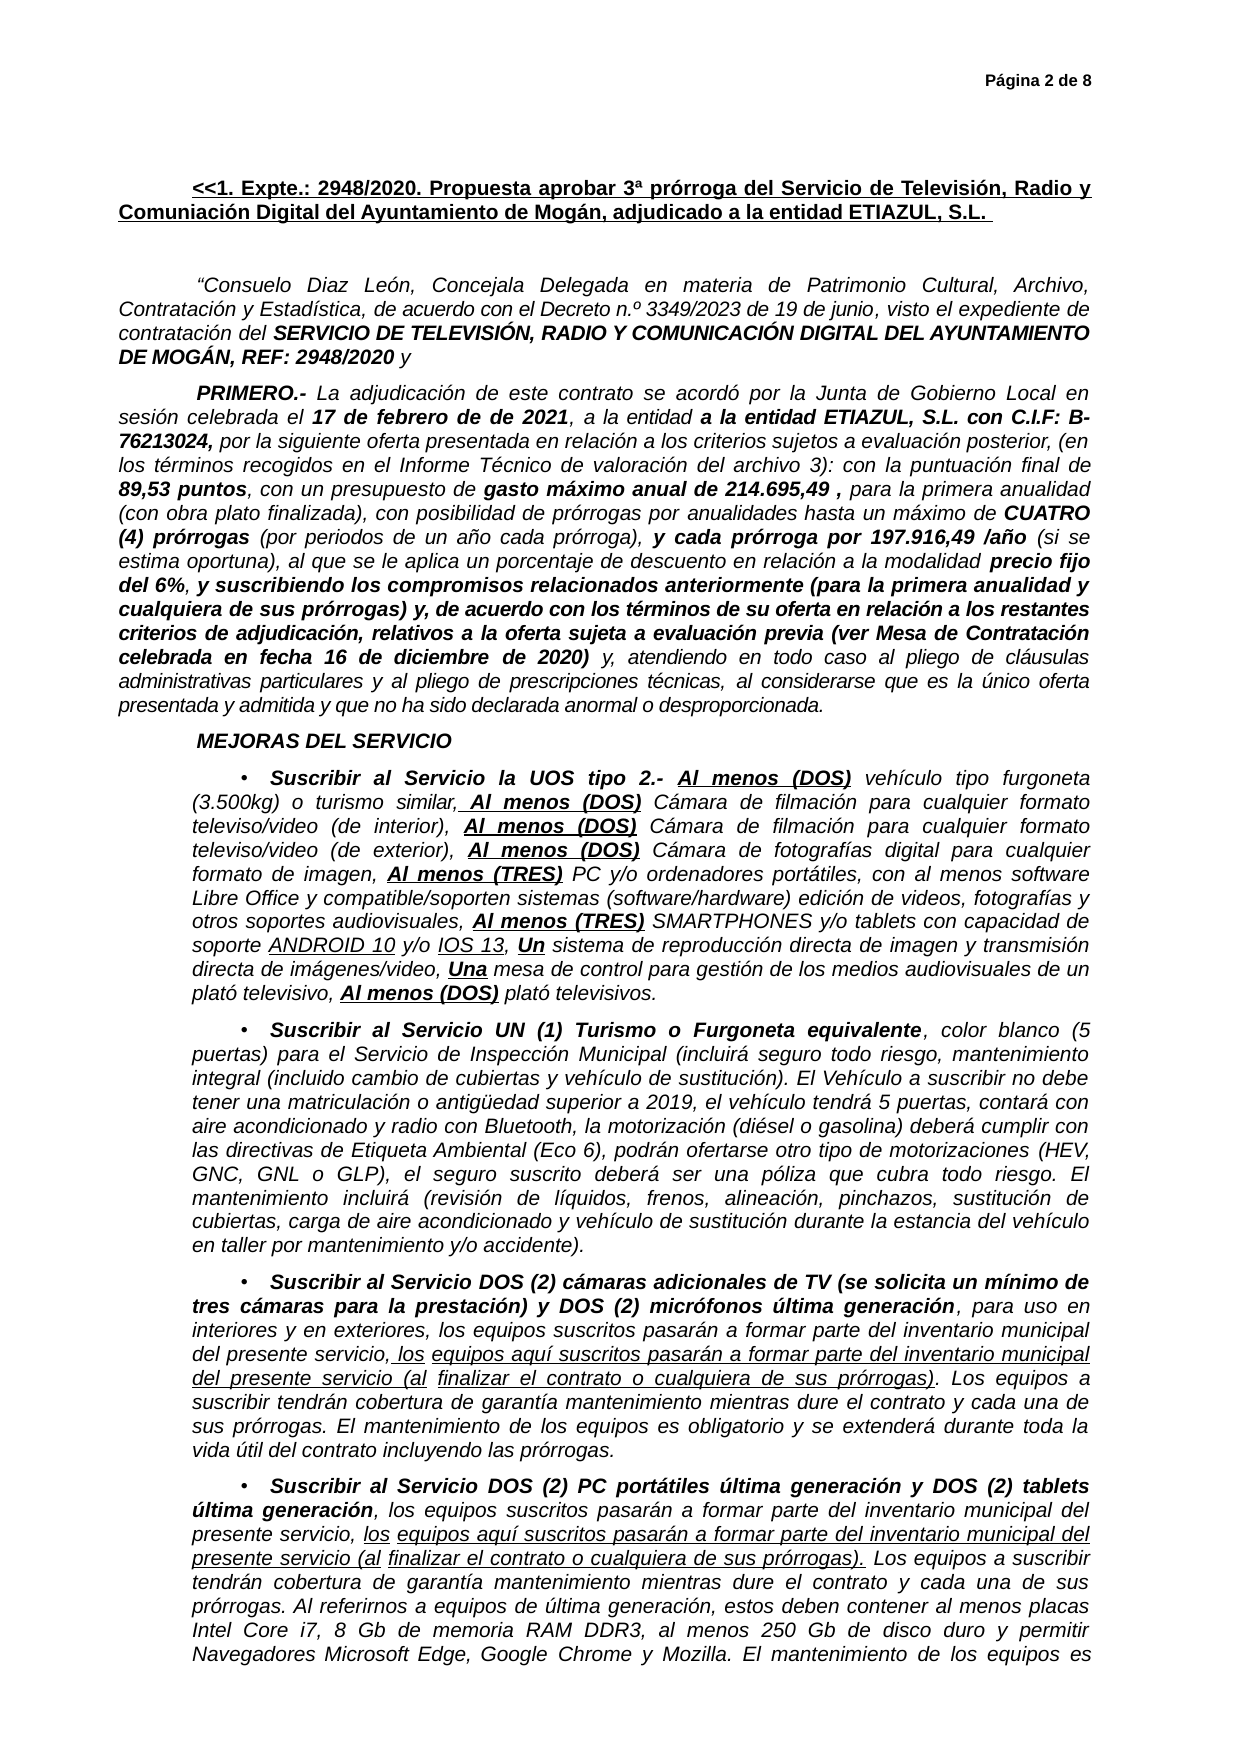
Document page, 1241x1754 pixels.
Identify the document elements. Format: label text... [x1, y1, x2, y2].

list Suscribir al Servicio DOS (2) PC portátiles última generación y DOS (2) tablets última generación, los equipos suscritos pasarán a formar parte del inventario municipal del presente servicio, los equipos aquí suscritos pasarán a formar parte del inventario municipal del presente servicio (al finalizar el contrato o cualquiera de sus prórrogas). Los equipos a suscribir tendrán cobertura de garantía mantenimiento mientras dure el contrato y cada una de sus prórrogas. Al referirnos a equipos de última generación, estos deben contener al menos placas Intel Core i7, 8 Gb de memoria RAM DDR3, al menos 250 Gb de disco duro y permitir Navegadores Microsoft Edge, Google Chrome y Mozilla. El mantenimiento de los equipos es [162, 1474, 1092, 1666]
table_cell [118, 122, 242, 152]
text <<1. Expte.: 2948/2020. Propuesta aprobar 3ª prórroga del Servicio de Televisión, Radio y Comuniación Digital del Ayuntamiento de Mogán, adjudicado a la entidad ETIAZUL, S.L. [118, 152, 1092, 224]
list Suscribir al Servicio DOS (2) cámaras adicionales de TV (se solicita un mínimo de tres cámaras para la prestación) y DOS (2) micrófonos última generación, para uso en interiores y en exteriores, los equipos suscritos pasarán a formar parte del inventario municipal del presente servicio, los equipos aquí suscritos pasarán a formar parte del inventario municipal del presente servicio (al finalizar el contrato o cualquiera de sus prórrogas). Los equipos a suscribir tendrán cobertura de garantía mantenimiento mientras dure el contrato y cada una de sus prórrogas. El mantenimiento de los equipos es obligatorio y se extenderá durante toda la vida útil del contrato incluyendo las prórrogas. [162, 1270, 1092, 1462]
list Suscribir al Servicio UN (1) Turismo o Furgoneta equivalente, color blanco (5 puertas) para el Servicio de Inspección Municipal (incluirá seguro todo riesgo, mantenimiento integral (incluido cambio de cubiertas y vehículo de sustitución). El Vehículo a suscribir no debe tener una matriculación o antigüedad superior a 2019, el vehículo tendrá 5 puertas, contará con aire acondicionado y radio con Bluetooth, la motorización (diésel o gasolina) deberá cumplir con las directivas de Etiqueta Ambiental (Eco 6), podrán ofertarse otro tipo de motorizaciones (HEV, GNC, GNL o GLP), el seguro suscrito deberá ser una póliza que cubra todo riesgo. El mantenimiento incluirá (revisión de líquidos, frenos, alineación, pinchazos, sustitución de cubiertas, carga de aire acondicionado y vehículo de sustitución durante la estancia del vehículo en taller por mantenimiento y/o accidente). [162, 1018, 1092, 1257]
text PRIMERO.- La adjudicación de este contrato se acordó por la Junta de Gobierno Local en sesión celebrada el 17 de febrero de de 2021, a la entidad a la entidad ETIAZUL, S.L. con C.I.F: B-76213024, por la siguiente oferta presentada en relación a los criterios sujetos a evaluación posterior, (en los términos recogidos en el Informe Técnico de valoración del archivo 3): con la puntuación final de 89,53 puntos, con un presupuesto de gasto máximo anual de 214.695,49 , para la primera anualidad (con obra plato finalizada), con posibilidad de prórrogas por anualidades hasta un máximo de CUATRO (4) prórrogas (por periodos de un año cada prórroga), y cada prórroga por 197.916,49 /año (si se estima oportuna), al que se le aplica un porcentaje de descuento en relación a la modalidad precio fijo del 6%, y suscribiendo los compromisos relacionados anteriormente (para la primera anualidad y cualquiera de sus prórrogas) y, de acuerdo con los términos de su oferta en relación a los restantes criterios de adjudicación, relativos a la oferta sujeta a evaluación previa (ver Mesa de Contratación celebrada en fecha 16 de diciembre de 2020) y, atendiendo en todo caso al pliego de cláusulas administrativas particulares y al pliego de prescripciones técnicas, al considerarse que es la único oferta presentada y admitida y que no ha sido declarada anormal o desproporcionada. [118, 381, 1092, 716]
table_cell [242, 122, 1092, 152]
text “Consuelo Diaz León, Concejala Delegada en materia de Patrimonio Cultural, Archivo, Contratación y Estadística, de acuerdo con el Decreto n.º 3349/2023 de 19 de junio, visto el expediente de contratación del SERVICIO DE TELEVISIÓN, RADIO Y COMUNICACIÓN DIGITAL DEL AYUNTAMIENTO DE MOGÁN, REF: 2948/2020 y [118, 273, 1092, 368]
text MEJORAS DEL SERVICIO [118, 729, 1092, 753]
list Suscribir al Servicio la UOS tipo 2.- Al menos (DOS) vehículo tipo furgoneta (3.500kg) o turismo similar, Al menos (DOS) Cámara de filmación para cualquier formato televiso/video (de interior), Al menos (DOS) Cámara de filmación para cualquier formato televiso/video (de exterior), Al menos (DOS) Cámara de fotografías digital para cualquier formato de imagen, Al menos (TRES) PC y/o ordenadores portátiles, con al menos software Libre Office y compatible/soporten sistemas (software/hardware) edición de videos, fotografías y otros soportes audiovisuales, Al menos (TRES) SMARTPHONES y/o tablets con capacidad de soporte ANDROID 10 y/o IOS 13, Un sistema de reproducción directa de imagen y transmisión directa de imágenes/video, Una mesa de control para gestión de los medios audiovisuales de un plató televisivo, Al menos (DOS) plató televisivos. [162, 765, 1092, 1005]
